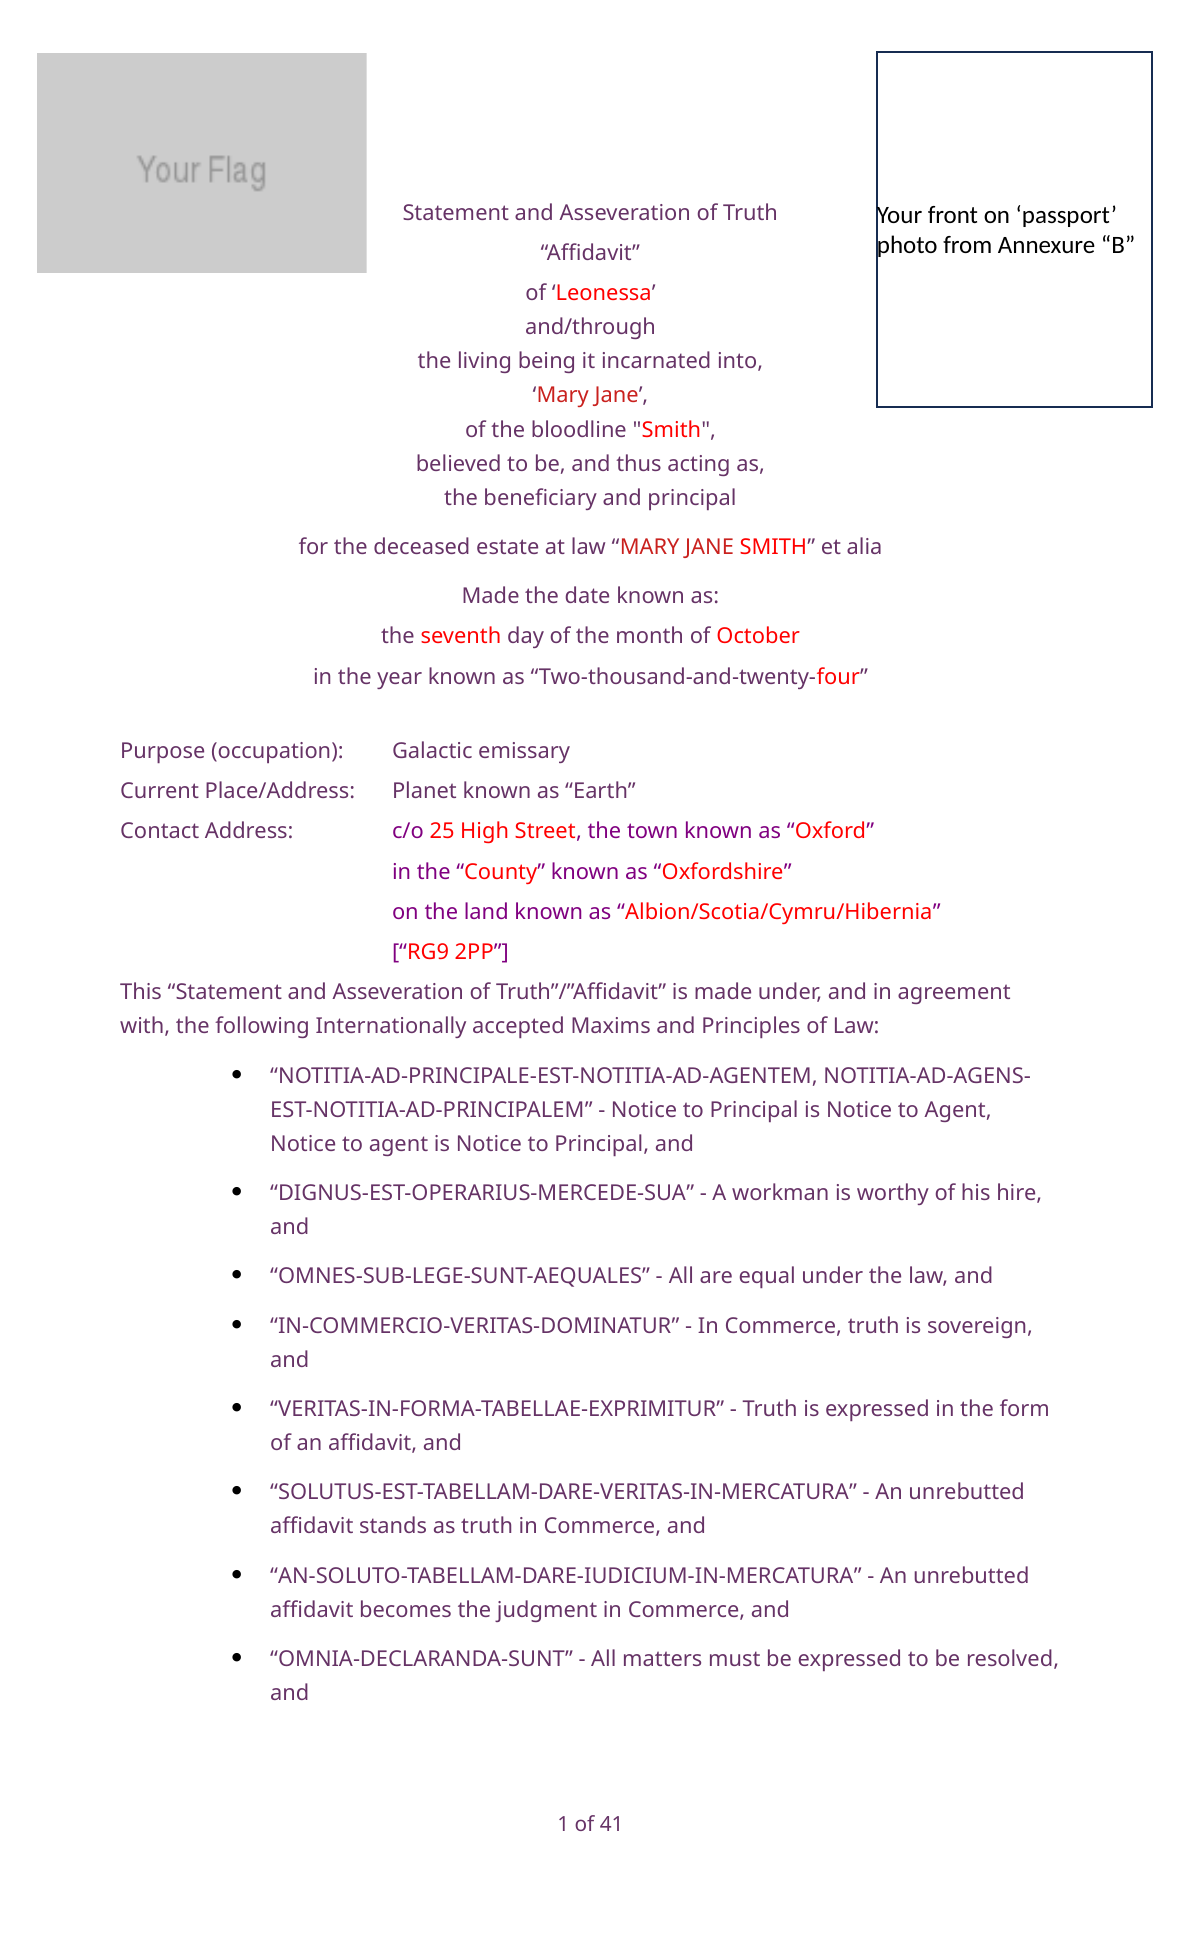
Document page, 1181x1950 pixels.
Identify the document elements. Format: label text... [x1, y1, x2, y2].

text the seventh day of the month of October [120, 620, 1061, 650]
list “Dignus-est-operarius-mercede-sua” - A workman is worthy of his hire, and [232, 1177, 1061, 1241]
text in the year known as “Two-thousand-and-twenty-four” [120, 661, 1061, 690]
text Contact Address: c/o 25 High Street, the town known as “Oxford” [120, 815, 1061, 845]
text [878, 311, 1061, 341]
list “Solutus-est-tabellam-dare-veritas-in-MERCATURA” - An unrebutted affidavit stands as truth in Commerce, and [232, 1476, 1061, 1540]
list “An-soluto-tabellam-dare-iudicium-in-MERCATURA” - An unrebutted affidavit becomes the judgment in Commerce, and [232, 1559, 1061, 1623]
text This “Statement and Asseveration of Truth”/”Affidavit” is made under, and in agreement with, the following Internationally accepted Maxims and Principles of Law: [120, 976, 1061, 1040]
text the beneficiary and principal [82, 482, 1061, 512]
text [878, 277, 1061, 307]
text and/through [120, 311, 876, 341]
text in the “County” known as “Oxfordshire” [120, 856, 1061, 885]
text believed to be, and thus acting as, [82, 448, 1061, 477]
text of the bloodline "Smith", [82, 413, 1061, 443]
text Current Place/Address: Planet known as “Earth” [120, 775, 1061, 805]
text on the land known as “Albion/Scotia/Cymru/Hibernia” [120, 896, 1061, 926]
text Statement and Asseveration of Truth [367, 196, 876, 226]
text ‘Mary Jane’, [82, 379, 1061, 409]
text [878, 345, 1061, 375]
text [“RG9 2PP”] [120, 936, 1061, 966]
picture [37, 53, 367, 273]
text Purpose (occupation): Galactic emissary [120, 735, 1061, 765]
text of ‘Leonessa’ [120, 277, 876, 307]
list “Omnes-sub-lege-sunt-aequales” - All are equal under the law, and [232, 1260, 1061, 1290]
list “In-Commercio-veritas-dominatur” - In Commerce, truth is sovereign, and [232, 1309, 1061, 1373]
text for the deceased estate at law “MARY JANE SMITH” et alia [82, 531, 1061, 561]
text “Affidavit” [367, 237, 876, 266]
list “Notitia-ad-principale-est-Notitia-ad-agentem, Notitia-ad-agens-est-Notitia-ad-principalem” - Notice to Principal is Notice to Agent, Notice to agent is Notice to Principal, and [232, 1059, 1061, 1158]
text Statement and Asseveration of Truth [878, 196, 1061, 226]
list “Veritas-in-forma-tabellae-exprimitur” - Truth is expressed in the form of an affidavit, and [232, 1393, 1061, 1457]
list “Omnia-declaranda-sunt” - All matters must be expressed to be resolved, and [232, 1643, 1061, 1707]
text the living being it incarnated into, [82, 345, 876, 375]
text Made the date known as: [120, 580, 1061, 610]
text “Affidavit” [878, 237, 1061, 266]
